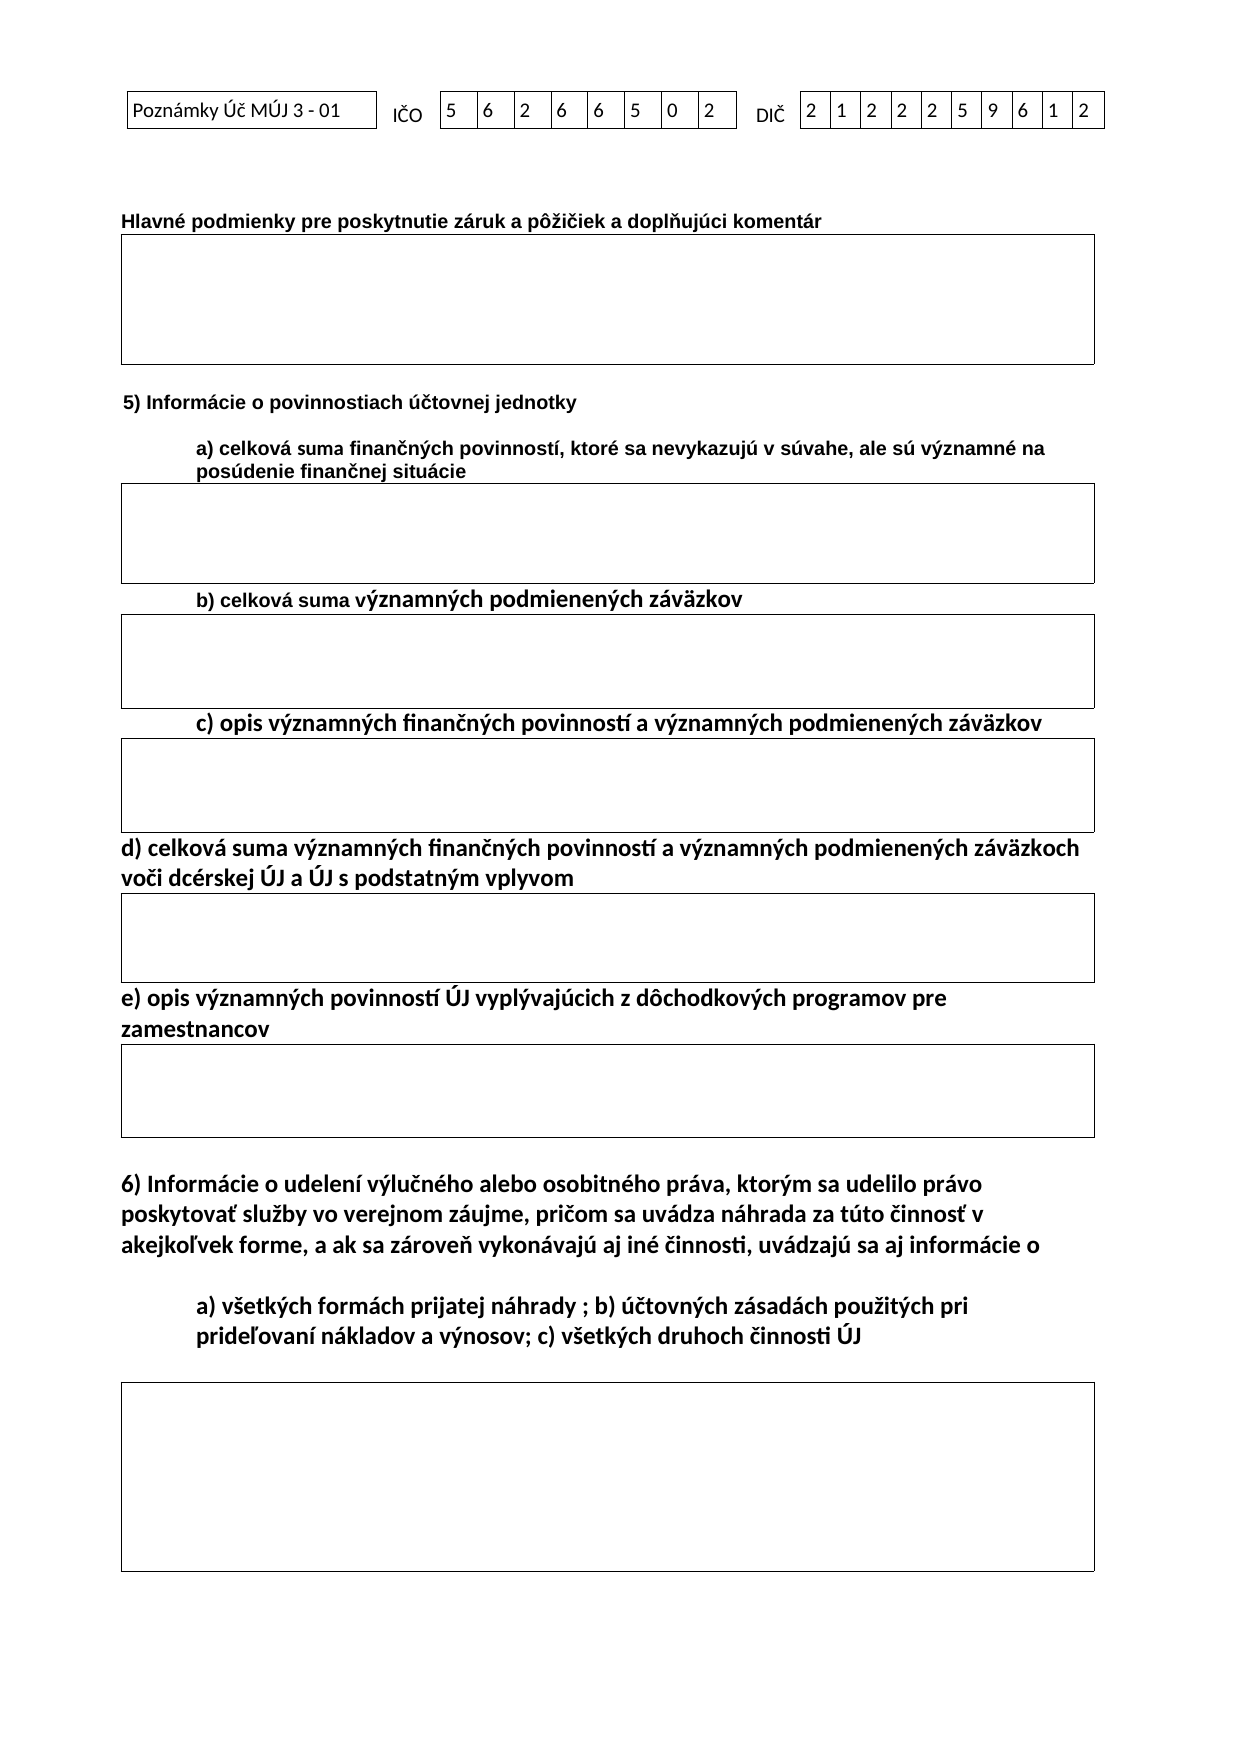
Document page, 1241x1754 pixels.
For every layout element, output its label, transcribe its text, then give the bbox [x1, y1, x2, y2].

text e) opis významných povinností ÚJ vyplývajúcich z dôchodkových programov pre zamestnancov [121, 983, 1094, 1043]
table_header [122, 615, 1094, 707]
text Hlavné podmienky pre poskytnutie záruk a pôžičiek a doplňujúci komentár [121, 204, 1094, 234]
text 5) Informácie o povinnostiach účtovnej jednotky [123, 393, 1094, 413]
table_header [122, 484, 1094, 583]
table_header [122, 739, 1094, 832]
table_header [122, 1045, 1094, 1137]
text c) opis významných finančných povinností a významných podmienených záväzkov [196, 709, 1094, 738]
text a) všetkých formách prijatej náhrady ; b) účtovných zásadách použitých pri prideľovaní nákladov a výnosov; c) všetkých druhoch činnosti ÚJ [196, 1290, 1094, 1351]
text b) celková suma významných podmienených záväzkov [196, 584, 1094, 614]
table_header [122, 1383, 1094, 1571]
table_header [122, 235, 1094, 364]
text d) celková suma významných finančných povinností a významných podmienených záväzkoch voči dcérskej ÚJ a ÚJ s podstatným vplyvom [121, 833, 1094, 893]
text 6) Informácie o udelení výlučného alebo osobitného práva, ktorým sa udelilo právo poskytovať služby vo verejnom záujme, pričom sa uvádza náhrada za túto činnosť v akejkoľvek forme, a ak sa zároveň vykonávajú aj iné činnosti, uvádzajú sa aj informácie o [121, 1168, 1094, 1259]
text a) celková suma finančných povinností, ktoré sa nevykazujú v súvahe, ale sú významné na posúdenie finančnej situácie [196, 435, 1094, 483]
table_header [122, 894, 1094, 982]
